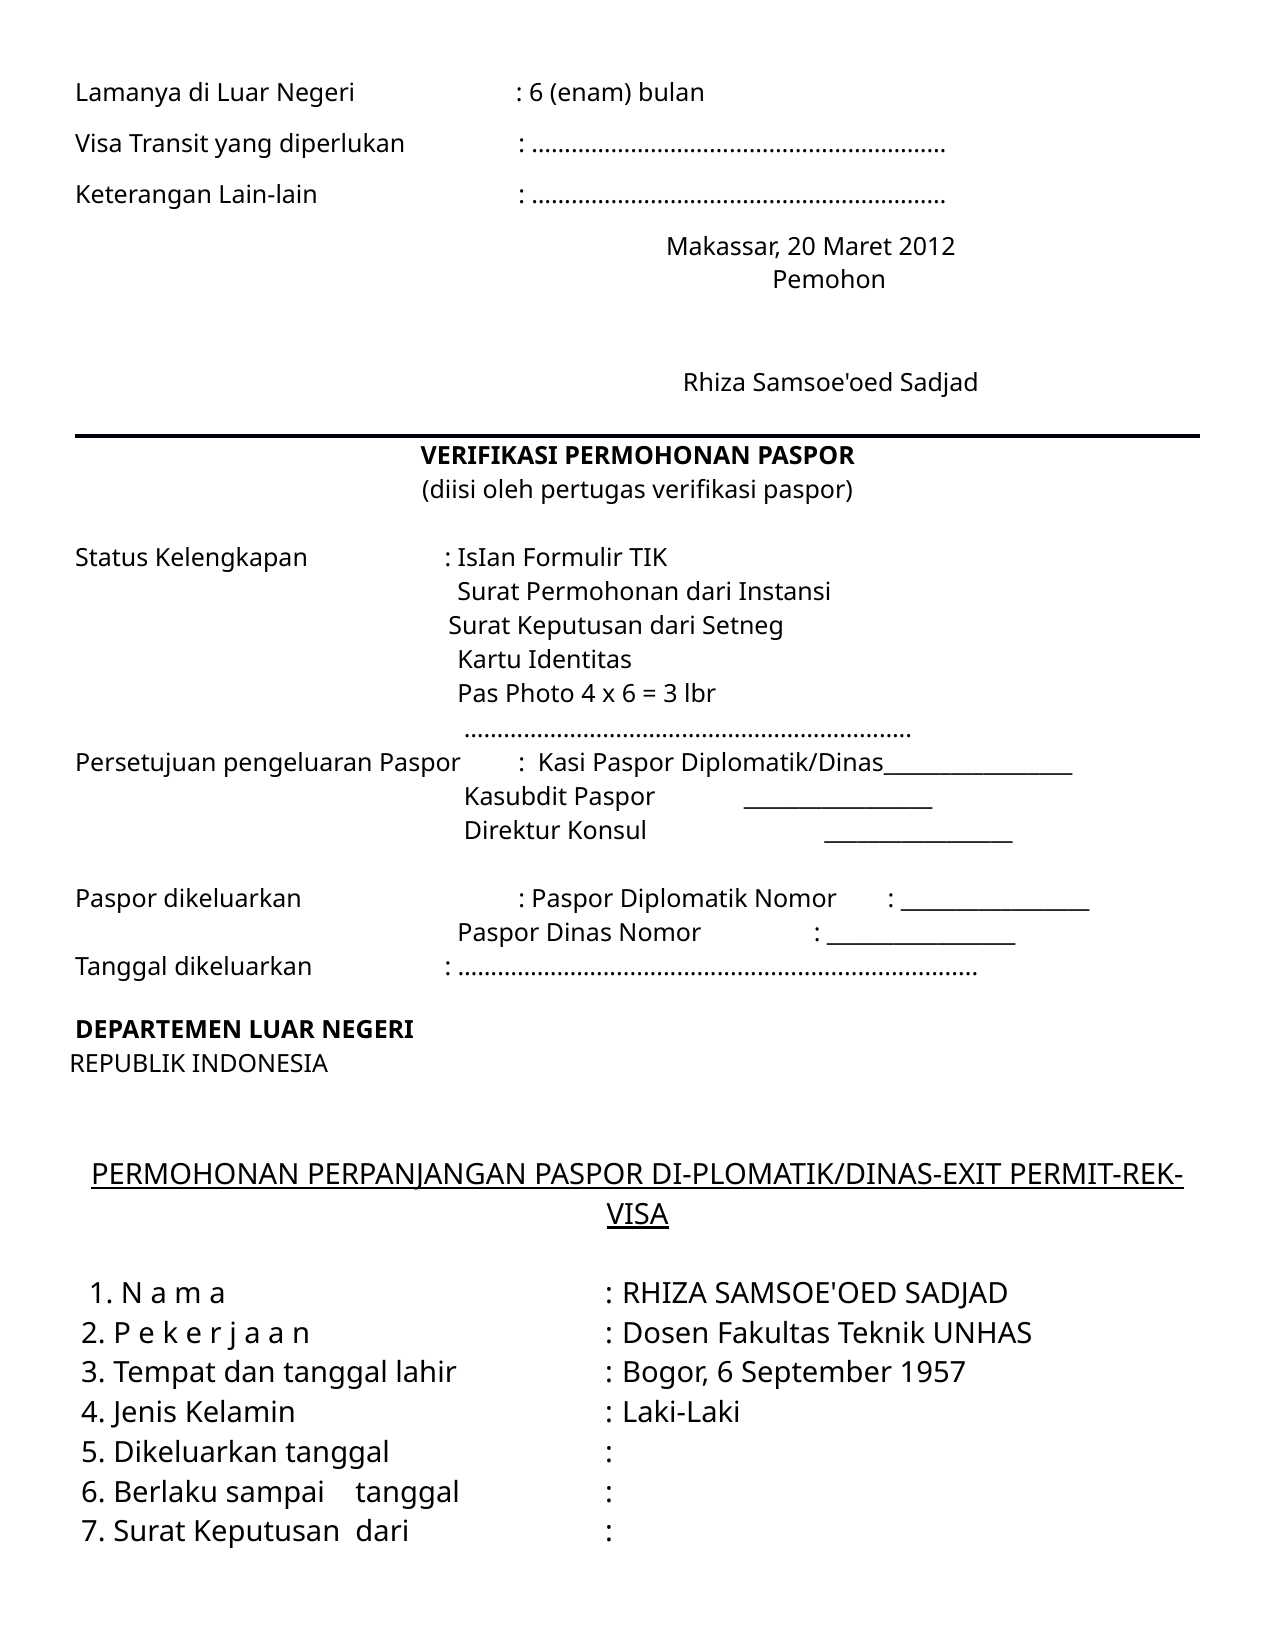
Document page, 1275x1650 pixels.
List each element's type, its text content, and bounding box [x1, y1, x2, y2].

table_header RHIZA SAMSOE'OED SADJAD [622, 1273, 1275, 1312]
table_cell 7. Surat Keputusan dari [74, 1511, 605, 1550]
table_cell 3. Tempat dan tanggal lahir [74, 1352, 605, 1391]
text Kasubdit Paspor _________________ [75, 778, 1200, 812]
table_cell 6. Berlaku sampai tanggal [74, 1471, 605, 1511]
table_cell : [605, 1431, 622, 1471]
text Visa Transit yang diperlukan : ……………………………………………………… [75, 126, 1200, 160]
text DEPARTEMEN LUAR NEGERI [75, 1011, 1200, 1046]
table_cell Bogor, 6 September 1957 [622, 1352, 1275, 1391]
table_cell [622, 1471, 1275, 1511]
text Surat Keputusan dari Setneg [75, 608, 1200, 642]
text Pemohon [75, 262, 1200, 296]
table_cell : [605, 1511, 622, 1550]
text Paspor dikeluarkan : Paspor Diplomatik Nomor : _________________ [75, 881, 1200, 914]
text VERIFIKASI PERMOHONAN PASPOR [75, 438, 1200, 472]
text (diisi oleh pertugas verifikasi paspor) [75, 472, 1200, 506]
text Makassar, 20 Maret 2012 [75, 228, 1200, 262]
table_cell : [605, 1352, 622, 1391]
table_cell Dosen Fakultas Teknik UNHAS [622, 1312, 1275, 1352]
text Rhiza Samsoe'oed Sadjad [75, 364, 1200, 398]
text REPUBLIK INDONESIA [56, 1046, 1200, 1079]
text Tanggal dikeluarkan : …………………......................................................... [75, 949, 1200, 983]
table_cell 4. Jenis Kelamin [74, 1391, 605, 1431]
text Keterangan Lain-lain : ……………………………………………………… [75, 177, 1200, 211]
table_cell [622, 1511, 1275, 1550]
text ………………………………………………………….. [75, 710, 1200, 744]
table_cell : [605, 1312, 622, 1352]
text Direktur Konsul _________________ [75, 812, 1200, 846]
table_header 1. N a m a [74, 1273, 605, 1312]
table_cell 2. P e k e r j a a n [74, 1312, 605, 1352]
table_cell : [605, 1391, 622, 1431]
table_cell : [605, 1471, 622, 1511]
table_cell Laki-Laki [622, 1391, 1275, 1431]
text Lamanya di Luar Negeri : 6 (enam) bulan [75, 75, 1200, 109]
table_cell 5. Dikeluarkan tanggal [74, 1431, 605, 1471]
text Persetujuan pengeluaran Paspor : Kasi Paspor Diplomatik/Dinas_________________ [75, 744, 1200, 778]
text Pas Photo 4 x 6 = 3 lbr [75, 676, 1200, 710]
text Paspor Dinas Nomor : _________________ [75, 914, 1200, 949]
text Status Kelengkapan : IsIan Formulir TIK Surat Permohonan dari Instansi [75, 540, 1200, 608]
table_header : [605, 1273, 622, 1312]
text PERMOHONAN PERPANJANGAN PASPOR DI-PLOMATIK/DINAS-EXIT PERMIT-REK-VISA [75, 1153, 1200, 1233]
table_cell [622, 1431, 1275, 1471]
text Kartu Identitas [75, 642, 1200, 676]
